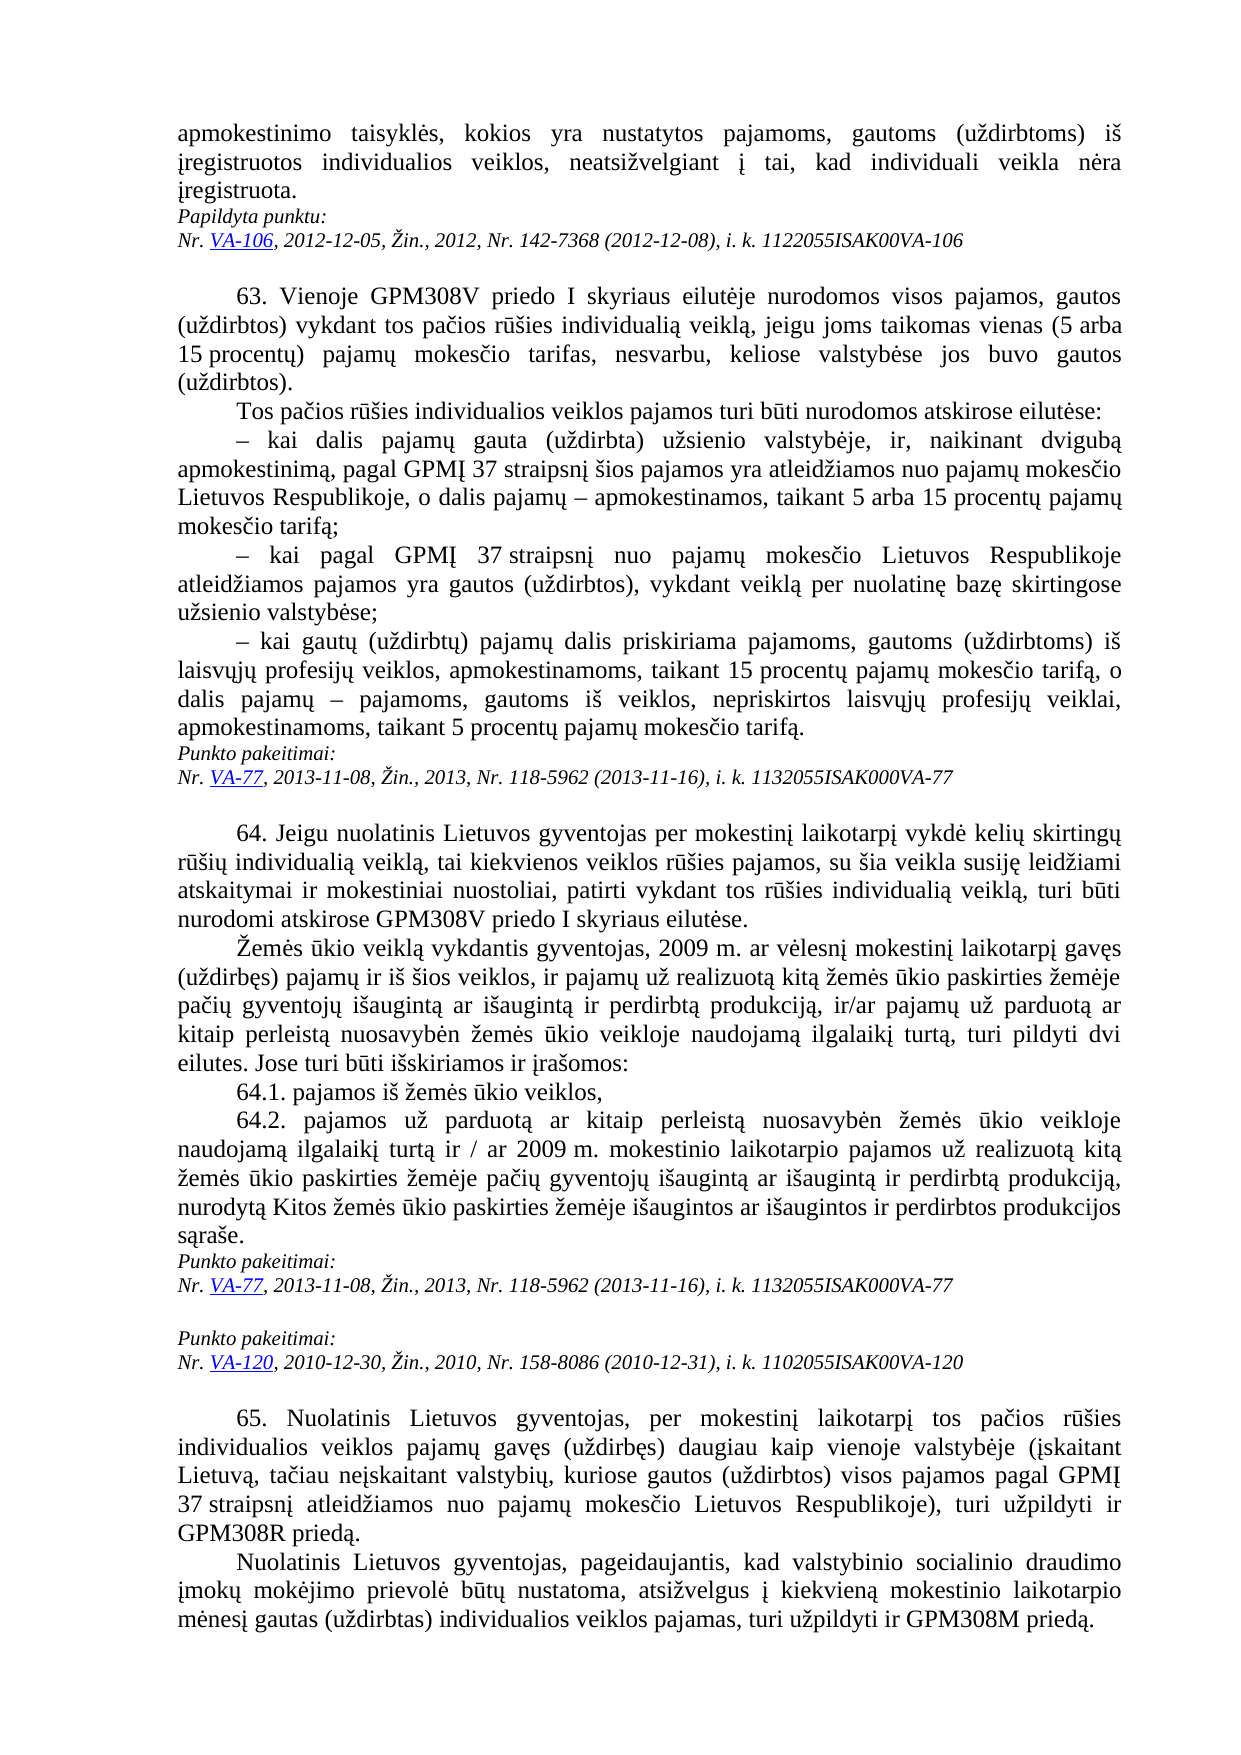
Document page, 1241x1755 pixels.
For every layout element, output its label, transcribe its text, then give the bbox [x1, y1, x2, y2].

text Nr. VA-120, 2010-12-30, Žin., 2010, Nr. 158-8086 (2010-12-31), i. k. 1102055ISAK00VA-120 [177, 1350, 1122, 1374]
text Punkto pakeitimai: [177, 1326, 1122, 1350]
text 64.2. pajamos už parduotą ar kitaip perleistą nuosavybėn žemės ūkio veikloje naudojamą ilgalaikį turtą ir / ar 2009 m. mokestinio laikotarpio pajamos už realizuotą kitą žemės ūkio paskirties žemėje pačių gyventojų išaugintą ar išaugintą ir perdirbtą produkciją, nurodytą Kitos žemės ūkio paskirties žemėje išaugintos ar išaugintos ir perdirbtos produkcijos sąraše. [177, 1106, 1122, 1249]
text Punkto pakeitimai: [177, 1249, 1122, 1273]
text – kai gautų (uždirbtų) pajamų dalis priskiriama pajamoms, gautoms (uždirbtoms) iš laisvųjų profesijų veiklos, apmokestinamoms, taikant 15 procentų pajamų mokesčio tarifą, o dalis pajamų – pajamoms, gautoms iš veiklos, nepriskirtos laisvųjų profesijų veiklai, apmokestinamoms, taikant 5 procentų pajamų mokesčio tarifą. [177, 626, 1122, 741]
text apmokestinimo taisyklės, kokios yra nustatytos pajamoms, gautoms (uždirbtoms) iš įregistruotos individualios veiklos, neatsižvelgiant į tai, kad individuali veikla nėra įregistruota. [177, 118, 1122, 204]
text Tos pačios rūšies individualios veiklos pajamos turi būti nurodomos atskirose eilutėse: [177, 396, 1122, 425]
text Nuolatinis Lietuvos gyventojas, pageidaujantis, kad valstybinio socialinio draudimo įmokų mokėjimo prievolė būtų nustatoma, atsižvelgus į kiekvieną mokestinio laikotarpio mėnesį gautas (uždirbtas) individualios veiklos pajamas, turi užpildyti ir GPM308M priedą. [177, 1547, 1122, 1633]
text Papildyta punktu: [177, 204, 1122, 228]
text Punkto pakeitimai: [177, 741, 1122, 765]
text Žemės ūkio veiklą vykdantis gyventojas, 2009 m. ar vėlesnį mokestinį laikotarpį gavęs (uždirbęs) pajamų ir iš šios veiklos, ir pajamų už realizuotą kitą žemės ūkio paskirties žemėje pačių gyventojų išaugintą ar išaugintą ir perdirbtą produkciją, ir/ar pajamų už parduotą ar kitaip perleistą nuosavybėn žemės ūkio veikloje naudojamą ilgalaikį turtą, turi pildyti dvi eilutes. Jose turi būti išskiriamos ir įrašomos: [177, 933, 1122, 1077]
text 64. Jeigu nuolatinis Lietuvos gyventojas per mokestinį laikotarpį vykdė kelių skirtingų rūšių individualią veiklą, tai kiekvienos veiklos rūšies pajamos, su šia veikla susiję leidžiami atskaitymai ir mokestiniai nuostoliai, patirti vykdant tos rūšies individualią veiklą, turi būti nurodomi atskirose GPM308V priedo I skyriaus eilutėse. [177, 818, 1122, 933]
text – kai pagal GPMĮ 37 straipsnį nuo pajamų mokesčio Lietuvos Respublikoje atleidžiamos pajamos yra gautos (uždirbtos), vykdant veiklą per nuolatinę bazę skirtingose užsienio valstybėse; [177, 540, 1122, 626]
text Nr. VA-106, 2012-12-05, Žin., 2012, Nr. 142-7368 (2012-12-08), i. k. 1122055ISAK00VA-106 [177, 228, 1122, 252]
text – kai dalis pajamų gauta (uždirbta) užsienio valstybėje, ir, naikinant dvigubą apmokestinimą, pagal GPMĮ 37 straipsnį šios pajamos yra atleidžiamos nuo pajamų mokesčio Lietuvos Respublikoje, o dalis pajamų – apmokestinamos, taikant 5 arba 15 procentų pajamų mokesčio tarifą; [177, 425, 1122, 540]
text 64.1. pajamos iš žemės ūkio veiklos, [177, 1077, 1122, 1106]
text 63. Vienoje GPM308V priedo I skyriaus eilutėje nurodomos visos pajamos, gautos (uždirbtos) vykdant tos pačios rūšies individualią veiklą, jeigu joms taikomas vienas (5 arba 15 procentų) pajamų mokesčio tarifas, nesvarbu, keliose valstybėse jos buvo gautos (uždirbtos). [177, 281, 1122, 396]
text Nr. VA-77, 2013-11-08, Žin., 2013, Nr. 118-5962 (2013-11-16), i. k. 1132055ISAK000VA-77 [177, 765, 1122, 789]
text 65. Nuolatinis Lietuvos gyventojas, per mokestinį laikotarpį tos pačios rūšies individualios veiklos pajamų gavęs (uždirbęs) daugiau kaip vienoje valstybėje (įskaitant Lietuvą, tačiau neįskaitant valstybių, kuriose gautos (uždirbtos) visos pajamos pagal GPMĮ 37 straipsnį atleidžiamos nuo pajamų mokesčio Lietuvos Respublikoje), turi užpildyti ir GPM308R priedą. [177, 1403, 1122, 1547]
text Nr. VA-77, 2013-11-08, Žin., 2013, Nr. 118-5962 (2013-11-16), i. k. 1132055ISAK000VA-77 [177, 1273, 1122, 1297]
